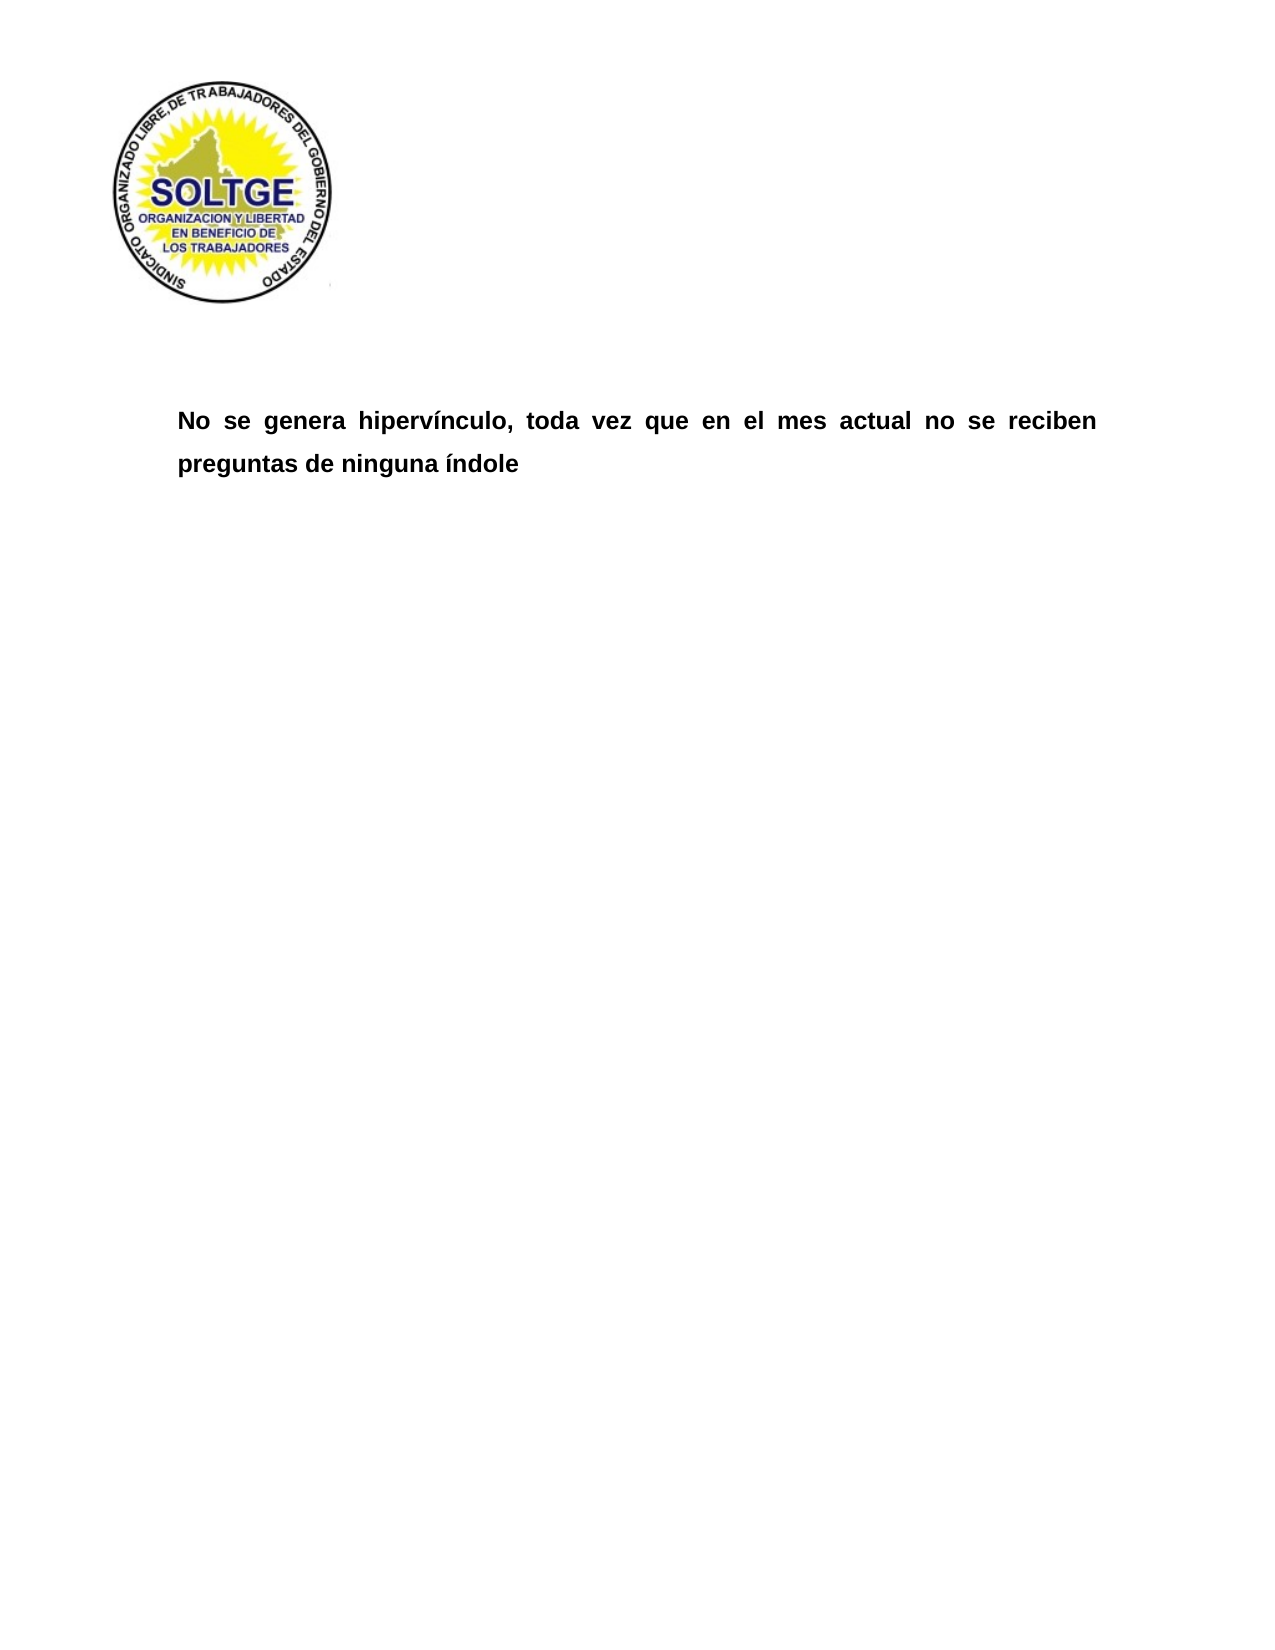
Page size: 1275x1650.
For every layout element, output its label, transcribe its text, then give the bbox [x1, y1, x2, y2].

text No se genera hipervínculo, toda vez que en el mes actual no se reciben preguntas de ninguna índole [177, 406, 1098, 478]
